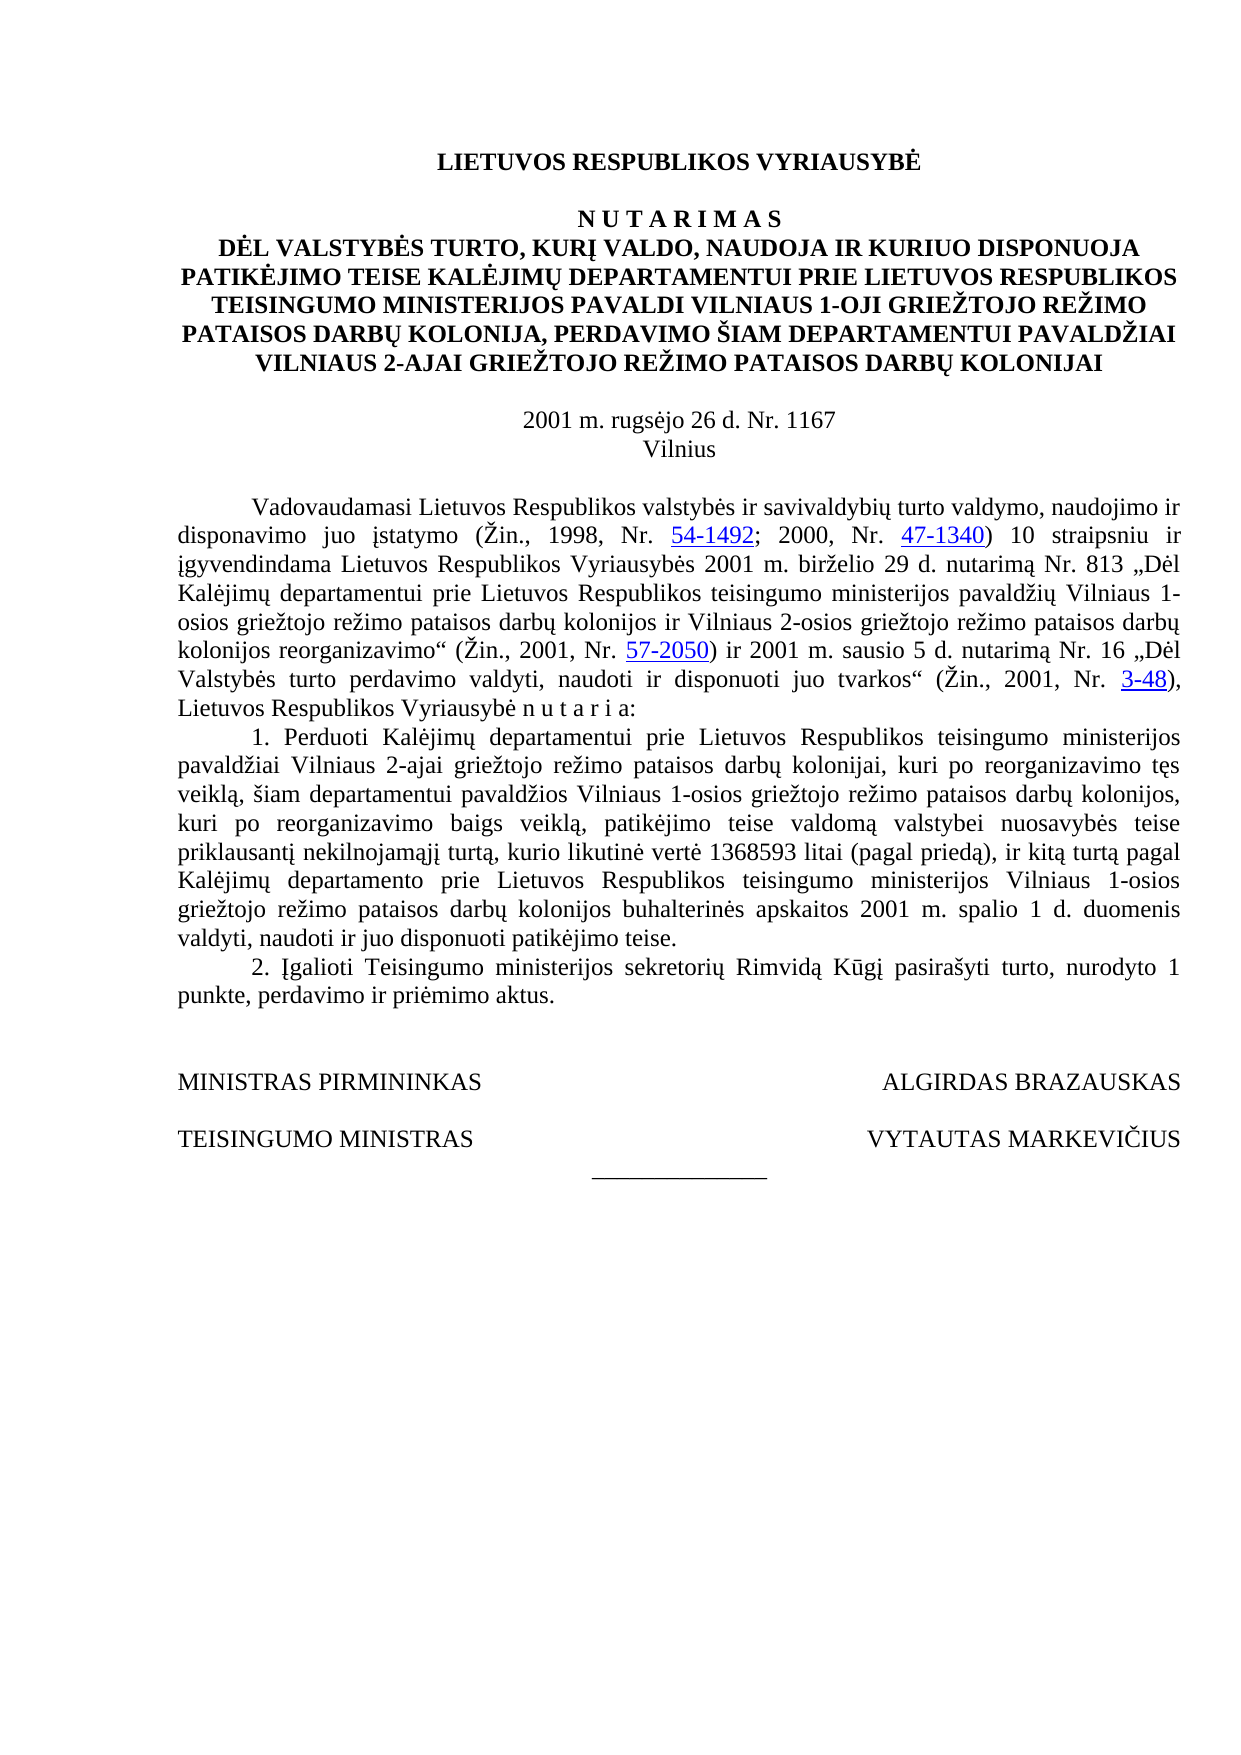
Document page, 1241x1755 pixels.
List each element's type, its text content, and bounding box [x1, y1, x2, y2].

text 1. Perduoti Kalėjimų departamentui prie Lietuvos Respublikos teisingumo ministerijos pavaldžiai Vilniaus 2-ajai griežtojo režimo pataisos darbų kolonijai, kuri po reorganizavimo tęs veiklą, šiam departamentui pavaldžios Vilniaus 1-osios griežtojo režimo pataisos darbų kolonijos, kuri po reorganizavimo baigs veiklą, patikėjimo teise valdomą valstybei nuosavybės teise priklausantį nekilnojamąjį turtą, kurio likutinė vertė 1368593 litai (pagal priedą), ir kitą turtą pagal Kalėjimų departamento prie Lietuvos Respublikos teisingumo ministerijos Vilniaus 1-osios griežtojo režimo pataisos darbų kolonijos buhalterinės apskaitos 2001 m. spalio 1 d. duomenis valdyti, naudoti ir juo disponuoti patikėjimo teise. [177, 722, 1181, 952]
text Vadovaudamasi Lietuvos Respublikos valstybės ir savivaldybių turto valdymo, naudojimo ir disponavimo juo įstatymo (Žin., 1998, Nr. 54-1492; 2000, Nr. 47-1340) 10 straipsniu ir įgyvendindama Lietuvos Respublikos Vyriausybės 2001 m. birželio 29 d. nutarimą Nr. 813 „Dėl Kalėjimų departamentui prie Lietuvos Respublikos teisingumo ministerijos pavaldžių Vilniaus 1-osios griežtojo režimo pataisos darbų kolonijos ir Vilniaus 2-osios griežtojo režimo pataisos darbų kolonijos reorganizavimo“ (Žin., 2001, Nr. 57-2050) ir 2001 m. sausio 5 d. nutarimą Nr. 16 „Dėl Valstybės turto perdavimo valdyti, naudoti ir disponuoti juo tvarkos“ (Žin., 2001, Nr. 3-48), Lietuvos Respublikos Vyriausybė nutaria: [177, 492, 1181, 722]
text ______________ [177, 1153, 1181, 1182]
text N U T A R I M A S [177, 204, 1181, 233]
text Vilnius [177, 434, 1181, 463]
text LIETUVOS RESPUBLIKOS VYRIAUSYBĖ [177, 147, 1181, 176]
text 2001 m. rugsėjo 26 d. Nr. 1167 [177, 406, 1181, 434]
text DĖL VALSTYBĖS TURTO, KURĮ VALDO, NAUDOJA IR KURIUO DISPONUOJA PATIKĖJIMO TEISE KALĖJIMŲ DEPARTAMENTUI PRIE LIETUVOS RESPUBLIKOS TEISINGUMO MINISTERIJOS PAVALDI VILNIAUS 1-OJI GRIEŽTOJO REŽIMO PATAISOS DARBŲ KOLONIJA, PERDAVIMO ŠIAM DEPARTAMENTUI PAVALDŽIAI VILNIAUS 2-AJAI GRIEŽTOJO REŽIMO PATAISOS DARBŲ KOLONIJAI [177, 233, 1181, 377]
text TEISINGUMO MINISTRAS VYTAUTAS MARKEVIČIUS [177, 1124, 1181, 1153]
text 2. Įgalioti Teisingumo ministerijos sekretorių Rimvidą Kūgį pasirašyti turto, nurodyto 1 punkte, perdavimo ir priėmimo aktus. [177, 952, 1181, 1009]
text MINISTRAS PIRMININKAS ALGIRDAS BRAZAUSKAS [177, 1067, 1181, 1096]
